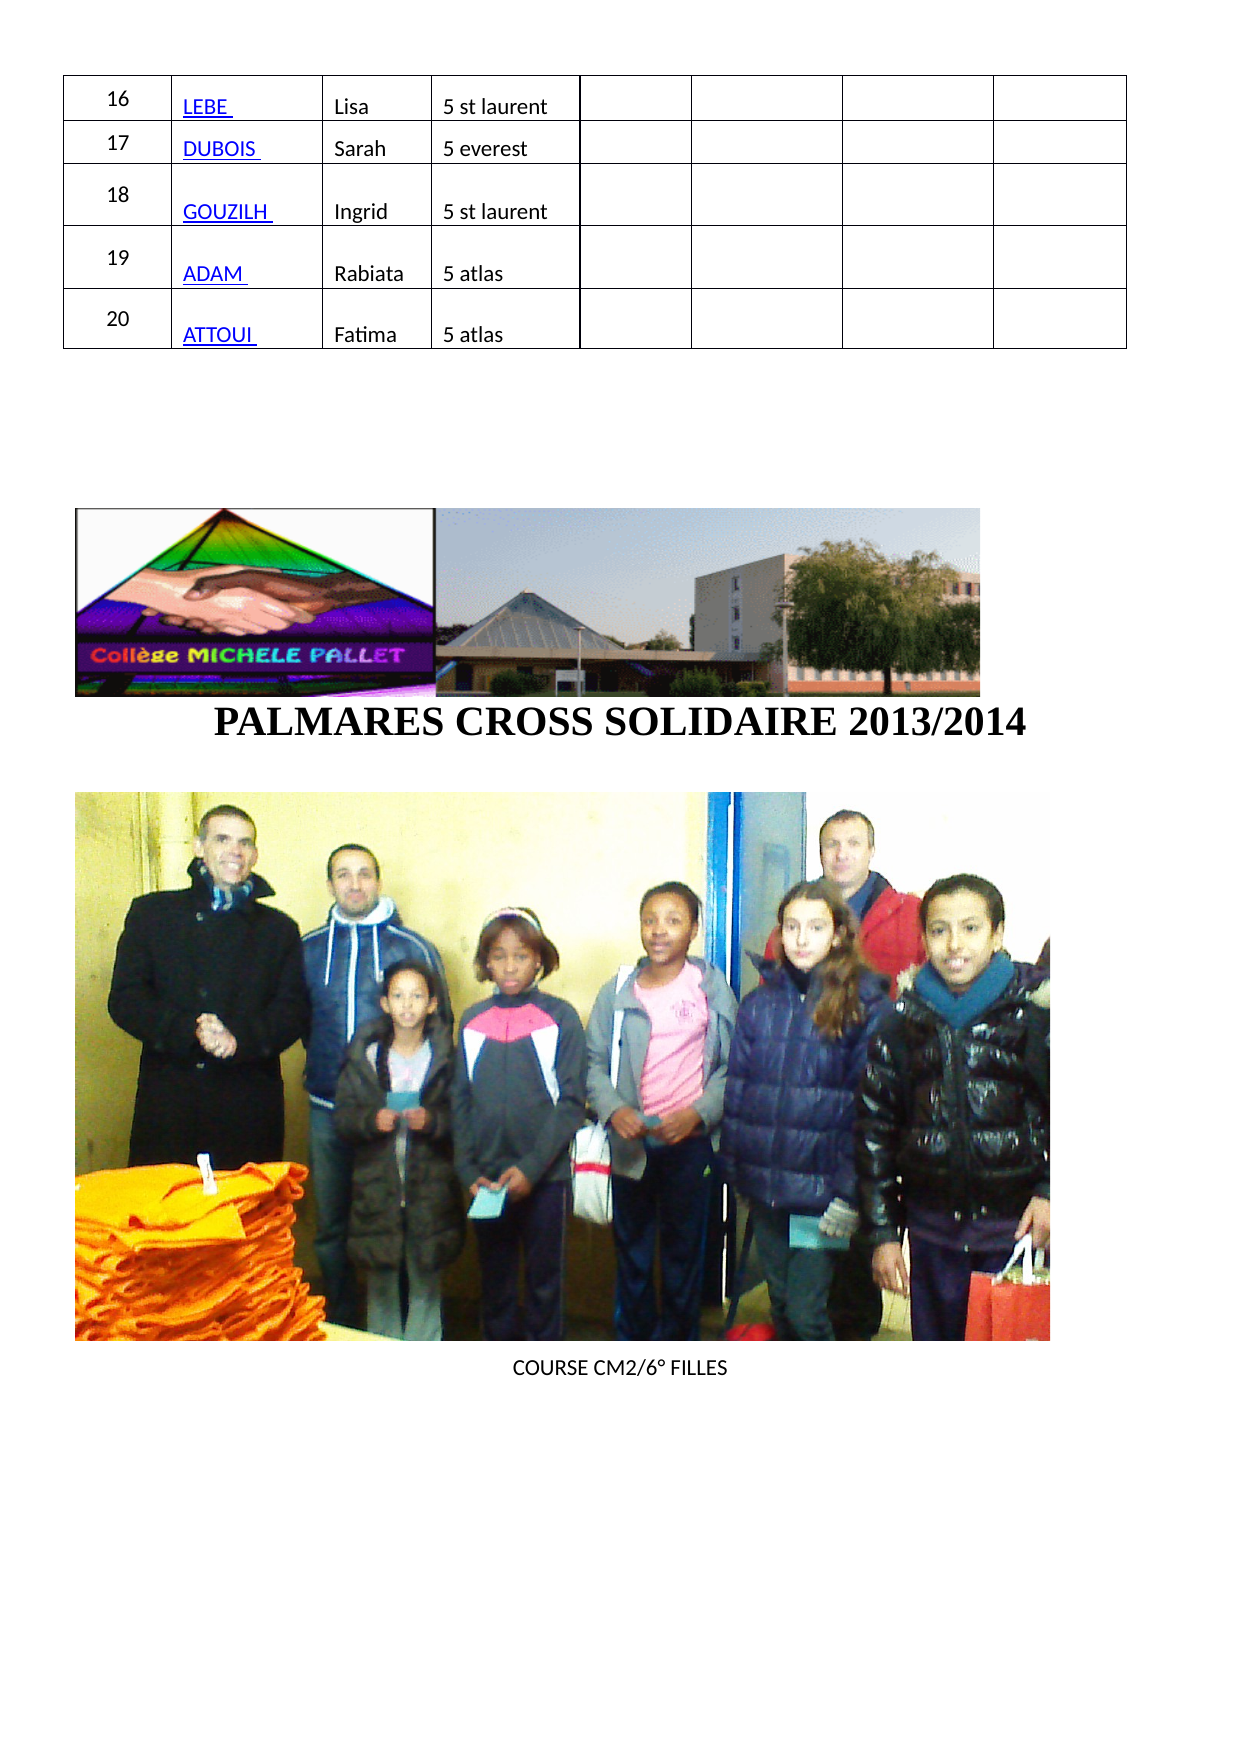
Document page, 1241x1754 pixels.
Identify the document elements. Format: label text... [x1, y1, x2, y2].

table_cell [843, 289, 993, 348]
table_cell 17 [64, 121, 171, 162]
text PALMARES CROSS SOLIDAIRE 2013/2014 [75, 508, 1165, 744]
table_cell [994, 289, 1126, 348]
table_cell [994, 121, 1126, 162]
table_cell [994, 164, 1126, 225]
table_cell [843, 164, 993, 225]
table_cell Lisa [323, 76, 431, 120]
table_cell [692, 289, 842, 348]
table_cell Sarah [323, 121, 431, 162]
table_cell 5 st laurent [432, 164, 579, 225]
table_cell 20 [64, 289, 171, 348]
table_cell [692, 76, 842, 120]
table_cell [843, 76, 993, 120]
table_cell 5 st laurent [432, 76, 579, 120]
picture [75, 792, 1050, 1341]
table_cell DUBOIS [172, 121, 322, 162]
table_cell GOUZILH [172, 164, 322, 225]
table_cell 19 [64, 226, 171, 287]
table_cell LEBE [172, 76, 322, 120]
table_cell [843, 121, 993, 162]
table_cell [581, 164, 691, 225]
table_cell [994, 76, 1126, 120]
table_cell 18 [64, 164, 171, 225]
table_cell [843, 226, 993, 287]
table_cell Ingrid [323, 164, 431, 225]
table_cell [994, 226, 1126, 287]
table_cell [692, 226, 842, 287]
table_cell [581, 226, 691, 287]
table_cell 5 atlas [432, 289, 579, 348]
table_cell [581, 121, 691, 162]
table_cell ATTOUI [172, 289, 322, 348]
table_cell [692, 121, 842, 162]
table_cell 5 everest [432, 121, 579, 162]
table_cell ADAM [172, 226, 322, 287]
table_cell [692, 164, 842, 225]
picture [75, 508, 981, 697]
table_cell Fatima [323, 289, 431, 348]
text COURSE CM2/6° FILLES [75, 1353, 1165, 1381]
table_cell [581, 289, 691, 348]
table_cell 16 [64, 76, 171, 120]
table_cell [581, 76, 691, 120]
table_cell Rabiata [323, 226, 431, 287]
table_cell 5 atlas [432, 226, 579, 287]
